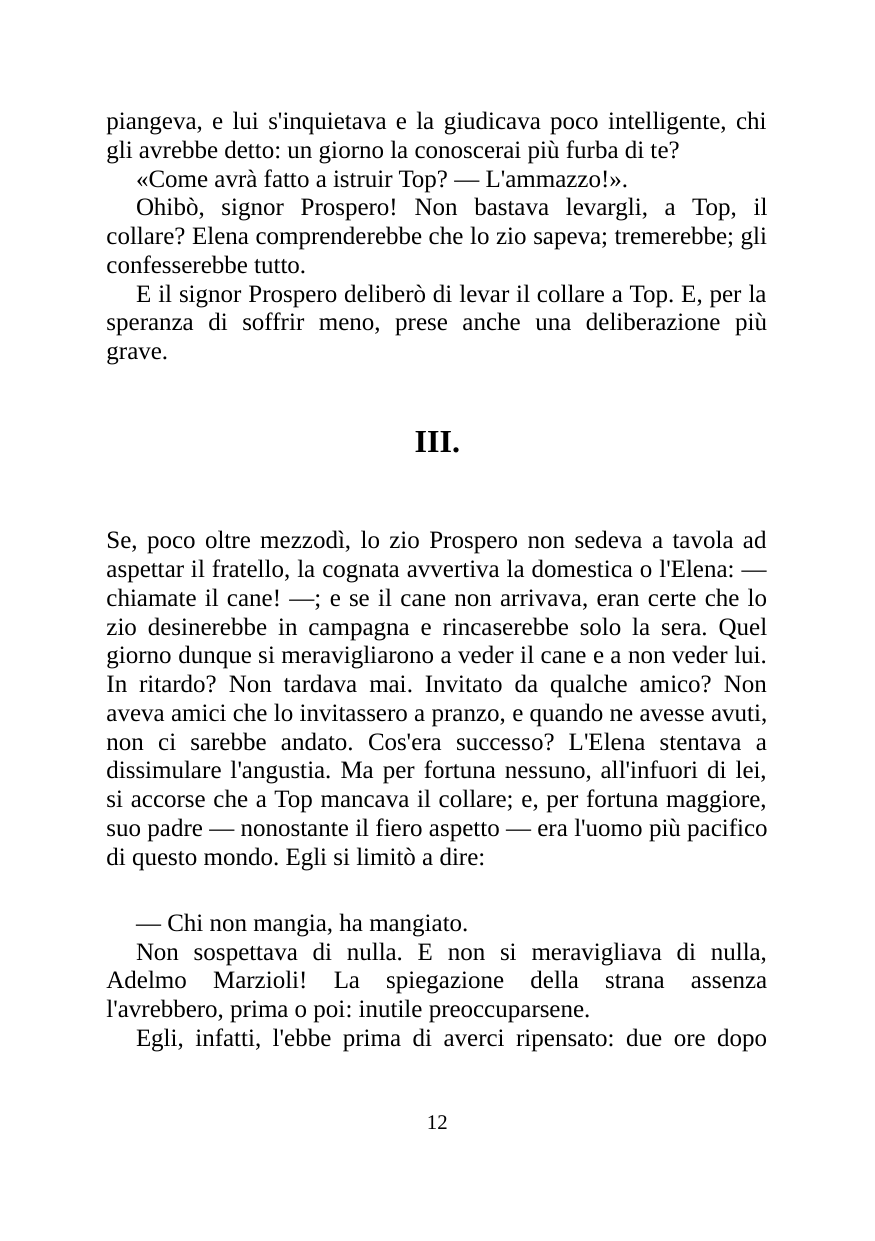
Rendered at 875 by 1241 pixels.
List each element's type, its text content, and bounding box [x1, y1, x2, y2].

subtitle III. [106, 422, 768, 459]
text Egli, infatti, l'ebbe prima di averci ripensato: due ore dopo [106, 1023, 768, 1052]
text Non sospettava di nulla. E non si meravigliava di nulla, Adelmo Marzioli! La spiegazione della strana assenza l'avrebbero, prima o poi: inutile preoccuparsene. [106, 937, 768, 1023]
text E il signor Prospero deliberò di levar il collare a Top. E, per la speranza di soffrir meno, prese anche una deliberazione più grave. [106, 279, 768, 365]
text Ohibò, signor Prospero! Non bastava levargli, a Top, il collare? Elena comprenderebbe che lo zio sapeva; tremerebbe; gli confesserebbe tutto. [106, 192, 768, 279]
text Se, poco oltre mezzodì, lo zio Prospero non sedeva a tavola ad aspettar il fratello, la cognata avvertiva la domestica o l'Elena: — chiamate il cane! —; e se il cane non arrivava, eran certe che lo zio desinerebbe in campagna e rincaserebbe solo la sera. Quel giorno dunque si meravigliarono a veder il cane e a non veder lui. In ritardo? Non tardava mai. Invitato da qualche amico? Non aveva amici che lo invitassero a pranzo, e quando ne avesse avuti, non ci sarebbe andato. Cos'era successo? L'Elena stentava a dissimulare l'angustia. Ma per fortuna nessuno, all'infuori di lei, si accorse che a Top mancava il collare; e, per fortuna maggiore, suo padre — nonostante il fiero aspetto — era l'uomo più pacifico di questo mondo. Egli si limitò a dire: [106, 526, 768, 871]
text piangeva, e lui s'inquietava e la giudicava poco intelligente, chi gli avrebbe detto: un giorno la conoscerai più furba di te? [106, 106, 768, 164]
text «Come avrà fatto a istruir Top? — L'ammazzo!». [106, 164, 768, 192]
text — Chi non mangia, ha mangiato. [106, 908, 768, 937]
